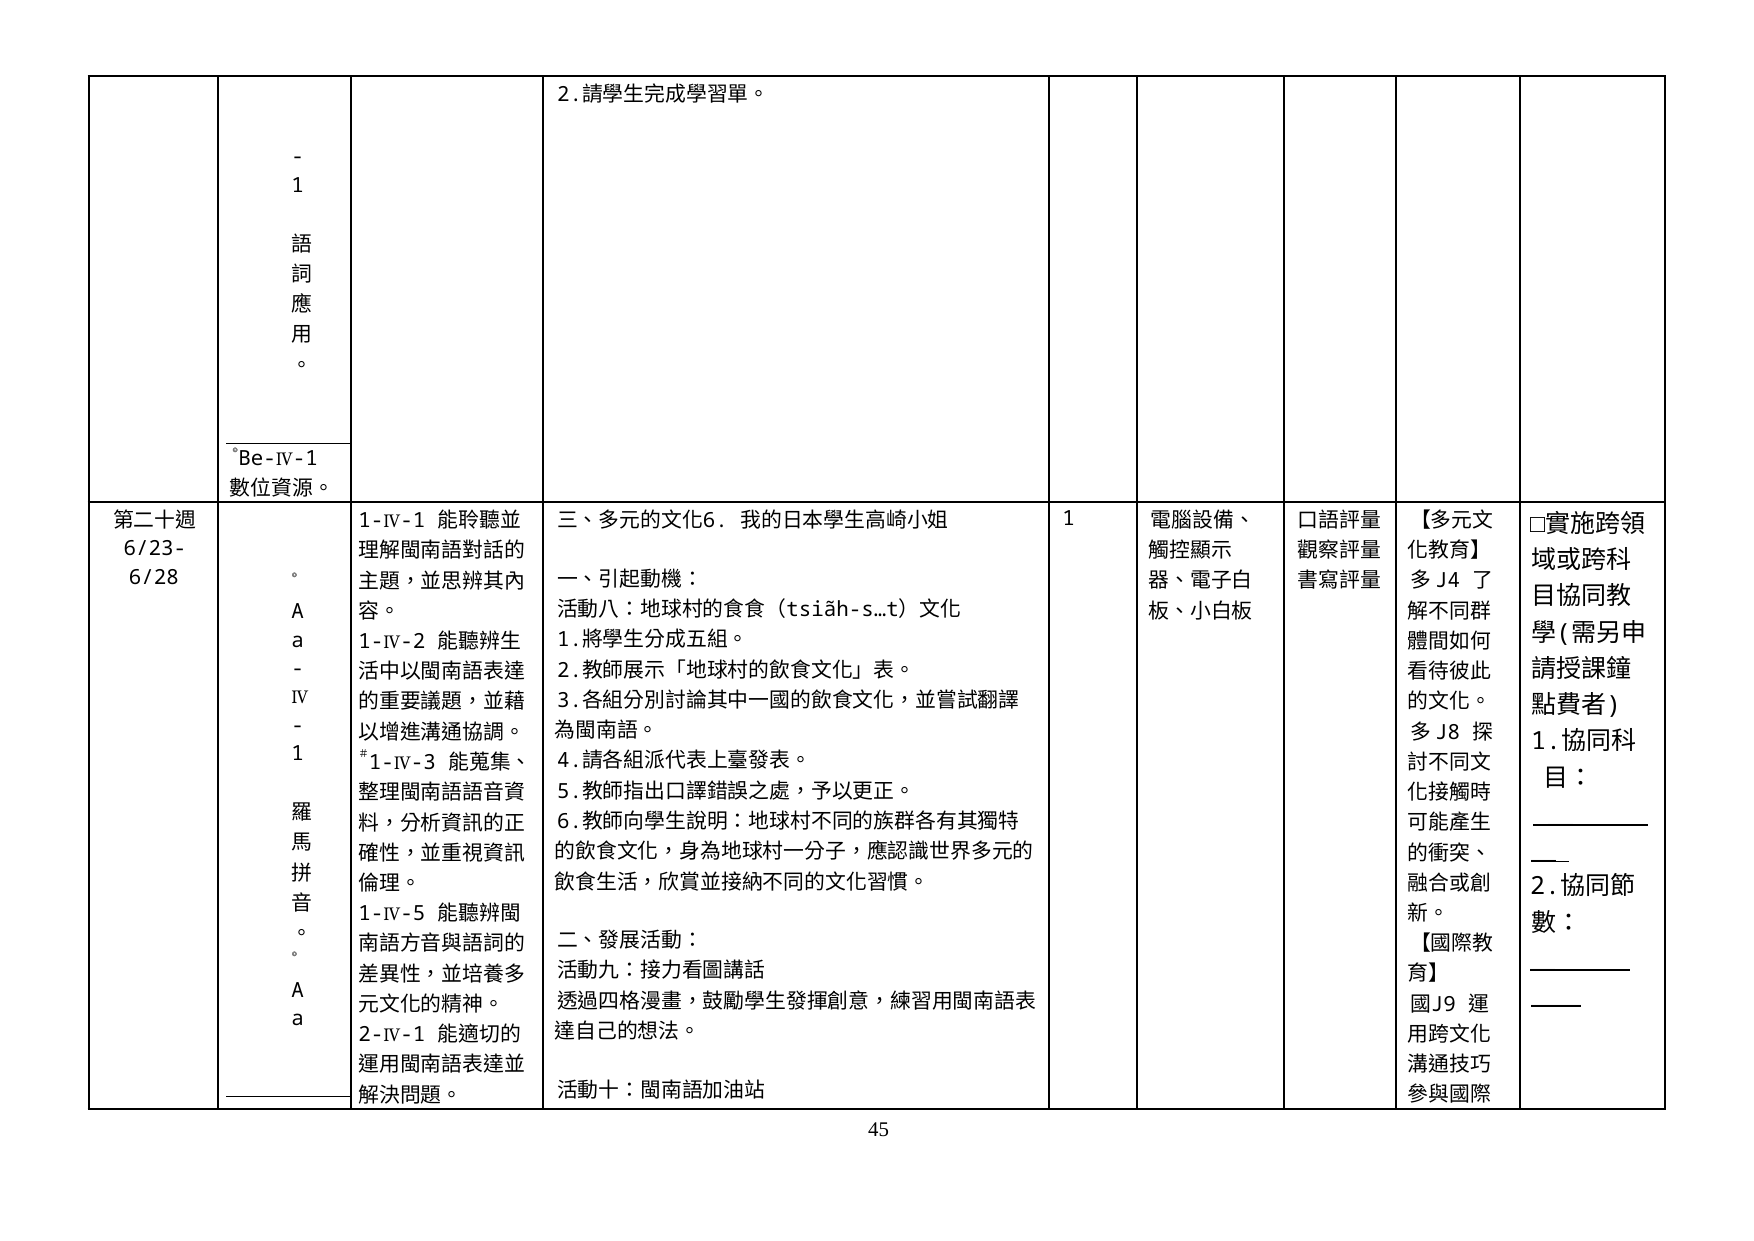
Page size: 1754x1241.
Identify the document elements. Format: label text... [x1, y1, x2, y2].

table_cell 第二十週 6/23-6/28 [90, 503, 217, 1108]
table_cell □實施跨領域或跨科目協同教學(需另申請授課鐘點費者) 1.協同科目： ＿ ＿ 2.協同節數： ＿ ＿＿ [1521, 503, 1664, 1108]
table_cell [1397, 77, 1519, 501]
table_cell ◎Aa-Ⅳ-1 羅馬拼音。 ◎Aa- [219, 503, 350, 1108]
table_cell 1 [1050, 503, 1136, 1108]
table_cell [90, 77, 217, 501]
table_cell 1 語詞應用。 ◎Be-Ⅳ-1 數位資源。 [219, 77, 350, 501]
table_cell 1-Ⅳ-1 能聆聽並理解閩南語對話的主題，並思辨其內容。 1-Ⅳ-2 能聽辨生活中以閩南語表達的重要議題，並藉以增進溝通協調。 ＃1-Ⅳ-3 能蒐集、整理閩南語語音資料，分析資訊的正確性，並重視資訊倫理。 1-Ⅳ-5 能聽辨閩南語方音與語詞的差異性，並培養多元文化的精神。 2-Ⅳ-1 能適切的運用閩南語表達並解決問題。 [352, 503, 542, 1108]
table_cell 口語評量 觀察評量 書寫評量 [1285, 503, 1395, 1108]
table_cell [1285, 77, 1395, 501]
table_cell [352, 77, 542, 501]
table_cell 電腦設備、觸控顯示器、電子白板、小白板 [1138, 503, 1283, 1108]
table_cell 三、多元的文化6. 我的日本學生高崎小姐 一、引起動機： 活動八：地球村的食食（tsiãh-s…t）文化 1.將學生分成五組。 2.教師展示「地球村的飲食文化」表。 3.各組分別討論其中一國的飲食文化，並嘗試翻譯為閩南語。 4.請各組派代表上臺發表。 5.教師指出口譯錯誤之處，予以更正。 6.教師向學生說明：地球村不同的族群各有其獨特的飲食文化，身為地球村一分子，應認識世界多元的飲食生活，欣賞並接納不同的文化習慣。 二、發展活動： 活動九：接力看圖講話 透過四格漫畫，鼓勵學生發揮創意，練習用閩南語表達自己的想法。 活動十：閩南語加油站 [544, 503, 1048, 1108]
table_cell [1050, 77, 1136, 501]
table_cell 【多元文化教育】 多J4 了解不同群體間如何看待彼此的文化。 多J8 探討不同文化接觸時可能產生的衝突、融合或創新。 【國際教育】 國J9 運用跨文化溝通技巧參與國際 [1397, 503, 1519, 1108]
table_cell [1138, 77, 1283, 501]
table_cell 2.請學生完成學習單。 [544, 77, 1048, 501]
table_cell [1521, 77, 1664, 501]
